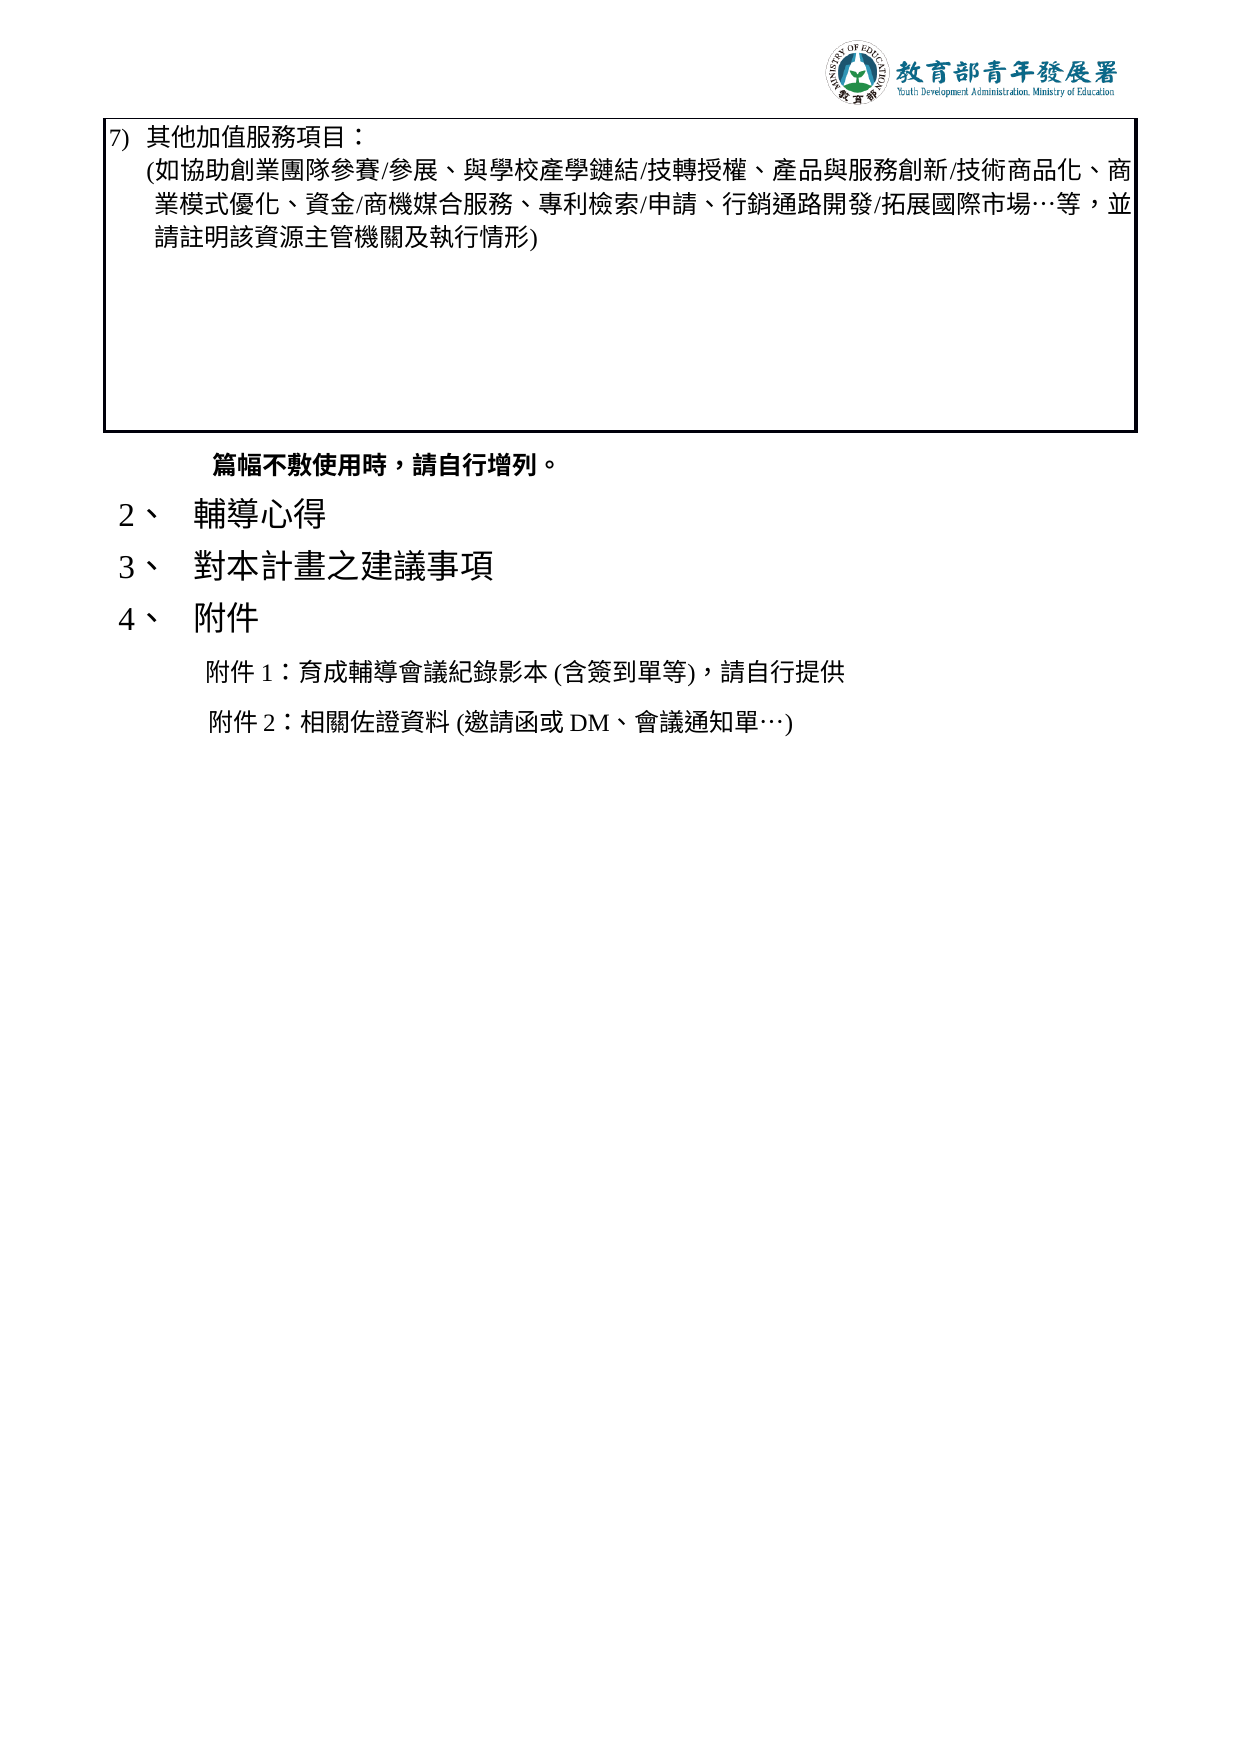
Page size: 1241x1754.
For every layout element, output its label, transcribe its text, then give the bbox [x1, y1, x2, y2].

table_cell 7) [106, 119, 141, 429]
text 篇幅不敷使用時，請自行增列。 [212, 433, 1122, 485]
list 附件 [118, 589, 1122, 641]
list 對本計畫之建議事項 [118, 537, 1122, 589]
list 輔導心得 [118, 485, 1122, 537]
table_cell 其他加值服務項目： (如協助創業團隊參賽/參展、與學校產學鏈結/技轉授權、產品與服務創新/技術商品化、商業模式優化、資金/商機媒合服務、專利檢索/申請、行銷通路開發/拓展國際市場…等，並請註明該資源主管機關及執行情形) [141, 119, 1134, 429]
text 附件2：相關佐證資料 (邀請函或DM、會議通知單…) [208, 691, 1082, 741]
picture [818, 35, 1123, 109]
text 附件1：育成輔導會議紀錄影本 (含簽到單等)，請自行提供 [118, 641, 1082, 691]
